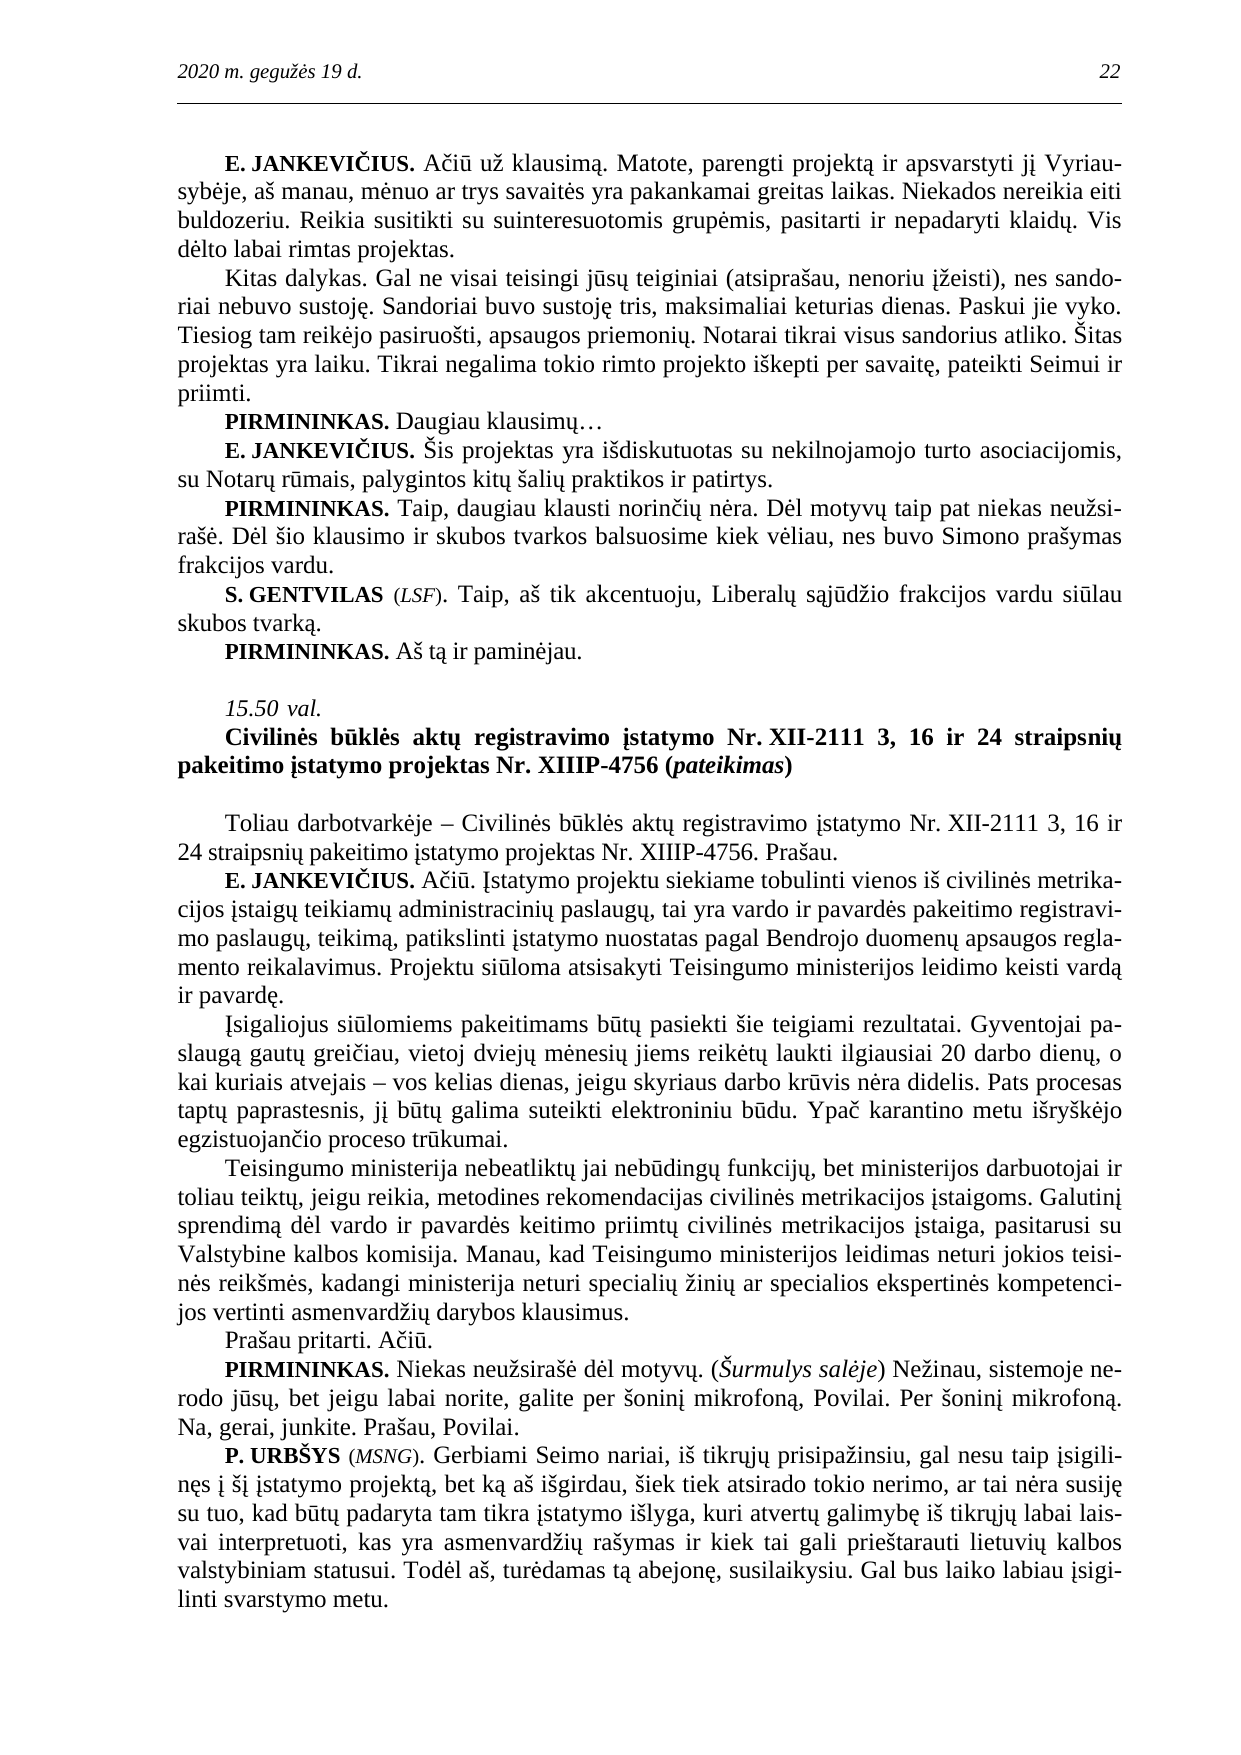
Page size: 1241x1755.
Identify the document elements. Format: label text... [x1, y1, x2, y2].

text E. JANKEVIČIUS. Ačiū už klau­si­mą. Ma­to­te, pa­reng­ti pro­jek­tą ir ap­svars­ty­ti jį Vy­riau­sy­bė­je, aš ma­nau, mė­nuo ar trys sa­vai­tės yra pa­kan­ka­mai grei­tas lai­kas. Nie­ka­dos ne­rei­kia ei­ti bul­do­ze­riu. Rei­kia su­si­tik­ti su su­in­te­re­suo­to­mis gru­pė­mis, pa­si­tar­ti ir ne­pa­da­ry­ti klai­dų. Vis dėl­to la­bai rim­tas pro­jek­tas. [177, 148, 1122, 263]
text Ci­vi­li­nės būk­lės ak­tų re­gist­ra­vi­mo įsta­ty­mo Nr. XII-2111 3, 16 ir 24 straips­nių pakei­ti­mo įsta­ty­mo pro­jek­tas Nr. XIIIP-4756 (pa­tei­ki­mas) [177, 722, 1122, 779]
text Pra­šau pri­tar­ti. Ačiū. [177, 1325, 1122, 1354]
text E. JANKEVIČIUS. Ačiū. Įsta­ty­mo pro­jek­tu sie­kia­me to­bu­lin­ti vie­nos iš ci­vi­li­nės met­ri­ka­ci­jos įstai­gų tei­kia­mų ad­mi­nist­ra­ci­nių pa­slau­gų, tai yra var­do ir pa­var­dės pa­kei­ti­mo re­gist­ra­vi­mo pa­slau­gų, tei­ki­mą, pa­tiks­lin­ti įsta­ty­mo nuo­sta­tas pa­gal Ben­dro­jo duo­me­nų ap­sau­gos reg­la­men­to rei­ka­la­vi­mus. Pro­jek­tu siū­lo­ma at­si­sa­ky­ti Tei­sin­gu­mo mi­nis­te­ri­jos lei­di­mo keis­ti var­dą ir pa­var­dę. [177, 865, 1122, 1009]
text E. JANKEVIČIUS. Šis pro­jek­tas yra iš­dis­ku­tuo­tas su ne­kil­no­ja­mo­jo tur­to aso­cia­ci­jo­mis, su No­ta­rų rū­mais, pa­ly­gin­tos ki­tų ša­lių prak­ti­kos ir pa­tir­tys. [177, 435, 1122, 493]
text PIRMININKAS. Aš tą ir pa­mi­nė­jau. [177, 636, 1122, 665]
text Tei­sin­gu­mo mi­nis­te­ri­ja ne­be­at­lik­tų jai ne­bū­din­gų funk­ci­jų, bet mi­nis­te­ri­jos dar­buo­to­jai ir to­liau teik­tų, jei­gu rei­kia, me­to­di­nes re­ko­men­da­ci­jas ci­vi­li­nės met­ri­ka­ci­jos įstai­goms. Ga­lu­ti­nį spren­di­mą dėl var­do ir pa­var­dės kei­ti­mo pri­im­tų ci­vi­li­nės met­ri­ka­ci­jos įstai­ga, pa­si­ta­ru­si su Vals­ty­bi­ne kal­bos ko­mi­si­ja. Ma­nau, kad Tei­sin­gu­mo mi­nis­te­ri­jos lei­di­mas ne­tu­ri jo­kios tei­si­nės reikš­mės, ka­dan­gi mi­nis­te­ri­ja ne­tu­ri spe­cia­lių ži­nių ar spe­cia­lios eks­per­ti­nės kom­pe­ten­ci­jos ver­tin­ti as­men­var­džių da­ry­bos klau­si­mus. [177, 1153, 1122, 1325]
text PIRMININKAS. Dau­giau klau­si­mų… [177, 406, 1122, 435]
text Įsi­ga­lio­jus siū­lo­miems pa­kei­ti­mams bū­tų pa­siek­ti šie tei­gia­mi re­zul­ta­tai. Gy­ven­to­jai pa­slau­gą gau­tų grei­čiau, vie­toj dvie­jų mė­ne­sių jiems rei­kė­tų lauk­ti il­giau­siai 20 dar­bo die­nų, o kai ku­riais at­ve­jais – vos ke­lias die­nas, jei­gu sky­riaus dar­bo krū­vis nė­ra di­de­lis. Pats pro­ce­sas tap­tų pa­pras­tes­nis, jį bū­tų ga­li­ma su­teik­ti elek­tro­ni­niu bū­du. Ypač ka­ran­ti­no me­tu iš­ryš­kė­jo eg­zis­tuo­jan­čio pro­ce­so trū­ku­mai. [177, 1009, 1122, 1153]
text PIRMININKAS. Taip, dau­giau klaus­ti no­rin­čių nė­ra. Dėl mo­ty­vų taip pat nie­kas ne­už­si­ra­šė. Dėl šio klau­si­mo ir sku­bos tvar­kos bal­suo­si­me kiek vė­liau, nes bu­vo Si­mo­no pra­šy­mas frak­ci­jos var­du. [177, 493, 1122, 579]
text P. URBŠYS (MSNG). Ger­bia­mi Sei­mo na­riai, iš tik­rų­jų pri­si­pa­žin­siu, gal ne­su taip įsi­gi­li­nęs į šį įsta­ty­mo pro­jek­tą, bet ką aš iš­gir­dau, šiek tiek at­si­ra­do to­kio ne­ri­mo, ar tai nė­ra su­si­ję su tuo, kad bū­tų pa­da­ry­ta tam tik­ra įsta­ty­mo iš­ly­ga, ku­ri at­ver­tų ga­li­my­bę iš tik­rų­jų la­bai lais­vai in­ter­pre­tuo­ti, kas yra as­men­var­džių ra­šy­mas ir kiek tai ga­li prieš­ta­rau­ti lie­tu­vių kal­bos vals­ty­bi­niam sta­tu­sui. To­dėl aš, tu­rė­da­mas tą abe­jo­nę, su­si­lai­ky­siu. Gal bus lai­ko la­biau įsi­gi­lin­ti svars­ty­mo me­tu. [177, 1440, 1122, 1613]
text Ki­tas da­ly­kas. Gal ne vi­sai tei­sin­gi jū­sų tei­gi­niai (at­si­pra­šau, ne­no­riu įžeis­ti), nes san­do­riai ne­bu­vo su­sto­ję. San­do­riai bu­vo su­sto­ję tris, mak­si­ma­liai ke­tu­rias die­nas. Pas­kui jie vy­ko. Tie­siog tam rei­kė­jo pa­si­ruoš­ti, ap­sau­gos prie­mo­nių. No­ta­rai tik­rai vi­sus san­do­rius at­li­ko. Ši­tas pro­jek­tas yra lai­ku. Tik­rai ne­ga­li­ma to­kio rim­to pro­jek­to iš­kep­ti per sa­vai­tę, pa­teik­ti Sei­mui ir pri­im­ti. [177, 263, 1122, 406]
text S. GENTVILAS (LSF). Taip, aš tik ak­cen­tuo­ju, Li­be­ra­lų są­jū­džio frak­ci­jos var­du siū­lau sku­bos tvar­ką. [177, 579, 1122, 636]
text To­liau dar­bo­tvarkėje – Ci­vi­li­nės būk­lės ak­tų re­gist­ra­vi­mo įsta­ty­mo Nr. XII-2111 3, 16 ir 24 straips­nių pa­kei­ti­mo įsta­ty­mo pro­jek­tas Nr. XIIIP-4756. Pra­šau. [177, 808, 1122, 865]
text PIRMININKAS. Nie­kas ne­už­si­ra­šė dėl mo­ty­vų. (Šur­mu­lys sa­lė­je) Ne­ži­nau, sis­te­mo­je ne­ro­do jū­sų, bet jei­gu la­bai no­ri­te, ga­li­te per šo­ni­nį mik­ro­fo­ną, Po­vi­lai. Per šo­ni­nį mik­ro­fo­ną. Na, ge­rai, jun­ki­te. Pra­šau, Po­vi­lai. [177, 1354, 1122, 1440]
text 15.50 val. [224, 694, 1122, 722]
